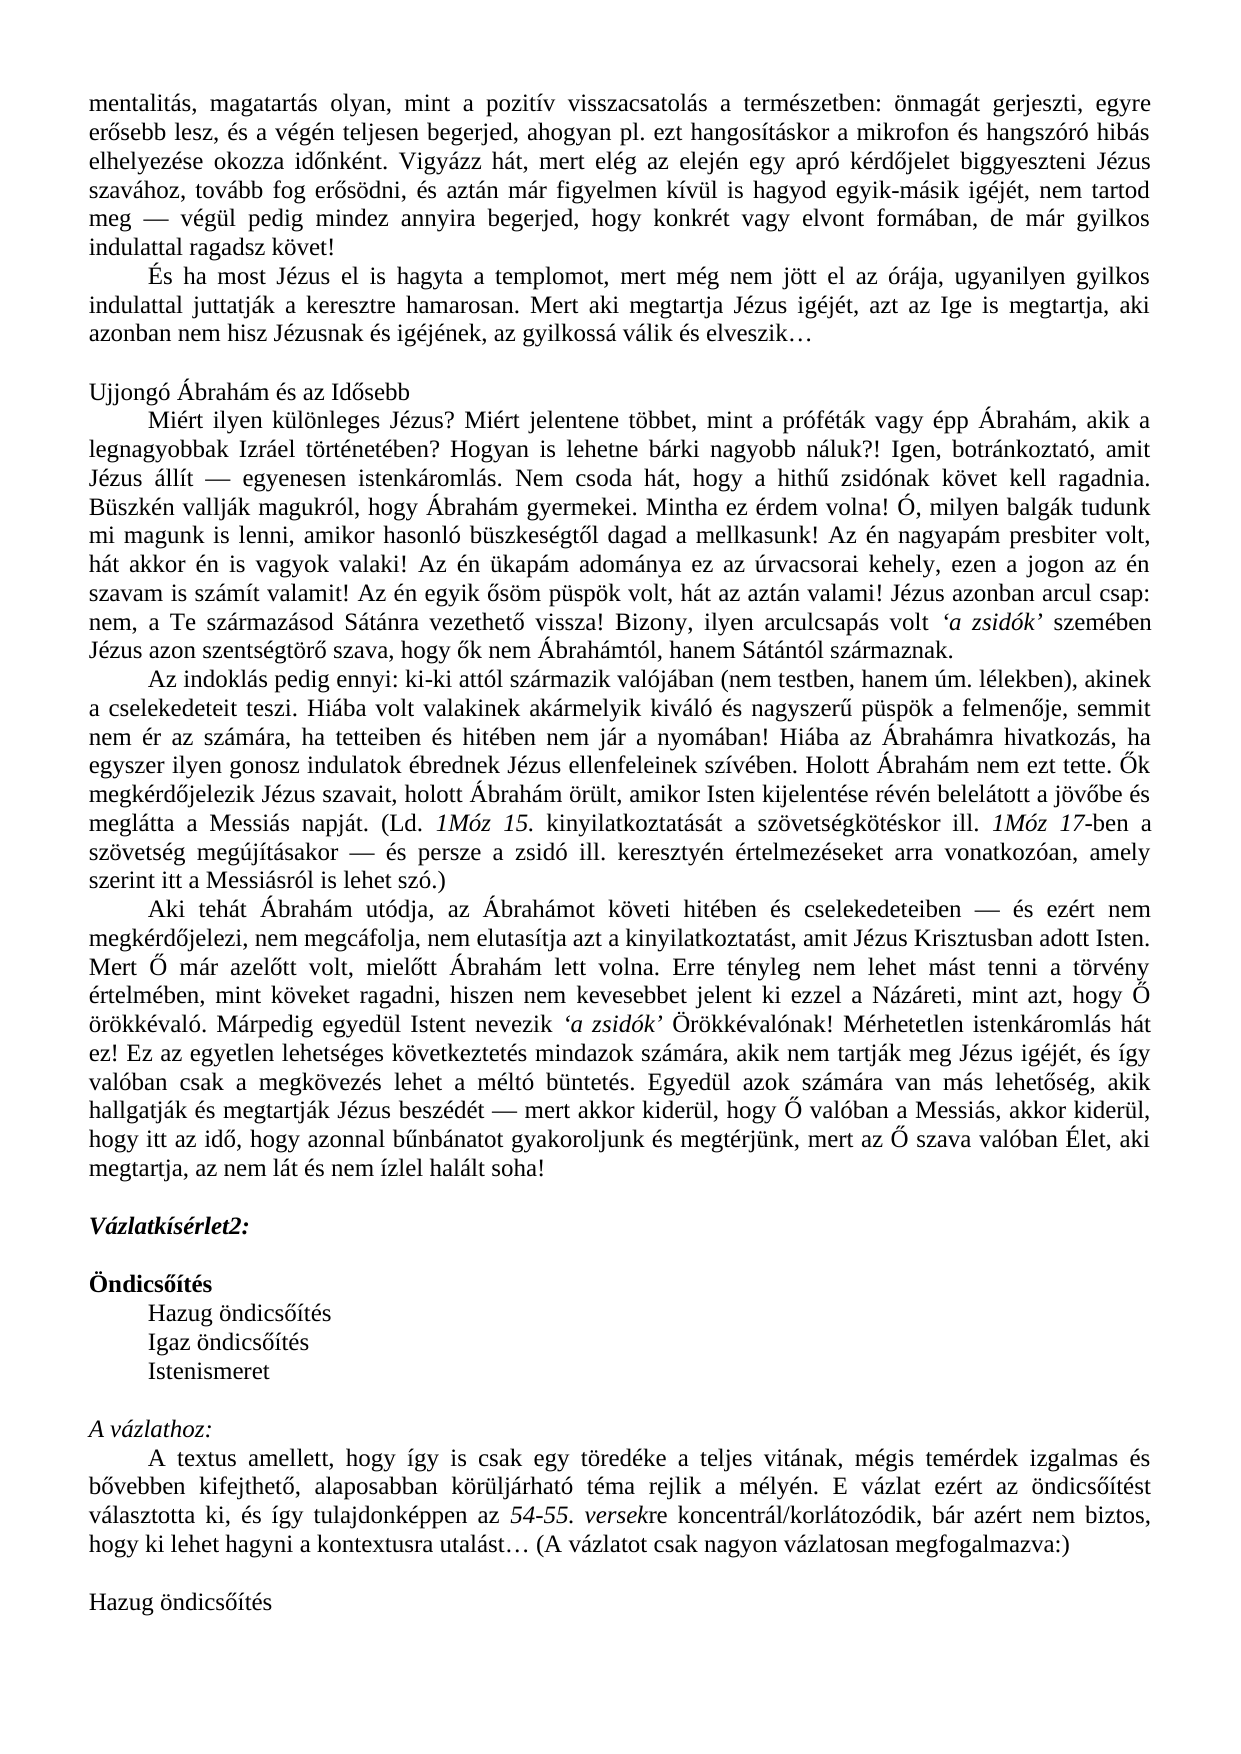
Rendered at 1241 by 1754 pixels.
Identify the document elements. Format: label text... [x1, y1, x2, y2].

text Istenismeret [88, 1356, 1152, 1384]
text Öndicsőítés [88, 1269, 1152, 1298]
text És ha most Jézus el is hagyta a templomot, mert még nem jött el az órája, ugyanilyen gyilkos indulattal juttatják a keresztre hamarosan. Mert aki megtartja Jézus igéjét, azt az Ige is megtartja, aki azonban nem hisz Jézusnak és igéjének, az gyilkossá válik és elveszik… [88, 261, 1152, 347]
text Igaz öndicsőítés [88, 1327, 1152, 1356]
text A textus amellett, hogy így is csak egy töredéke a teljes vitának, mégis temérdek izgalmas és bővebben kifejthető, alaposabban körüljárható téma rejlik a mélyén. E vázlat ezért az öndicsőítést választotta ki, és így tulajdonképpen az 54-55. versekre koncentrál/korlátozódik, bár azért nem biztos, hogy ki lehet hagyni a kontextusra utalást… (A vázlatot csak nagyon vázlatosan megfogalmazva:) [88, 1443, 1152, 1558]
text mentalitás, magatartás olyan, mint a pozitív visszacsatolás a természetben: önmagát gerjeszti, egyre erősebb lesz, és a végén teljesen begerjed, ahogyan pl. ezt hangosításkor a mikrofon és hangszóró hibás elhelyezése okozza időnként. Vigyázz hát, mert elég az elején egy apró kérdőjelet biggyeszteni Jézus szavához, tovább fog erősödni, és aztán már figyelmen kívül is hagyod egyik-másik igéjét, nem tartod meg — végül pedig mindez annyira begerjed, hogy konkrét vagy elvont formában, de már gyilkos indulattal ragadsz követ! [88, 88, 1152, 261]
text Az indoklás pedig ennyi: ki-ki attól származik valójában (nem testben, hanem úm. lélekben), akinek a cselekedeteit teszi. Hiába volt valakinek akármelyik kiváló és nagyszerű püspök a felmenője, semmit nem ér az számára, ha tetteiben és hitében nem jár a nyomában! Hiába az Ábrahámra hivatkozás, ha egyszer ilyen gonosz indulatok ébrednek Jézus ellenfeleinek szívében. Holott Ábrahám nem ezt tette. Ők megkérdőjelezik Jézus szavait, holott Ábrahám örült, amikor Isten kijelentése révén belelátott a jövőbe és meglátta a Messiás napját. (Ld. 1Móz 15. kinyilatkoztatását a szövetségkötéskor ill. 1Móz 17-ben a szövetség megújításakor — és persze a zsidó ill. keresztyén értelmezéseket arra vonatkozóan, amely szerint itt a Messiásról is lehet szó.) [88, 664, 1152, 894]
text A vázlathoz: [88, 1414, 1152, 1443]
text Hazug öndicsőítés [88, 1587, 1152, 1616]
text Aki tehát Ábrahám utódja, az Ábrahámot követi hitében és cselekedeteiben — és ezért nem megkérdőjelezi, nem megcáfolja, nem elutasítja azt a kinyilatkoztatást, amit Jézus Krisztusban adott Isten. Mert Ő már azelőtt volt, mielőtt Ábrahám lett volna. Erre tényleg nem lehet mást tenni a törvény értelmében, mint köveket ragadni, hiszen nem kevesebbet jelent ki ezzel a Názáreti, mint azt, hogy Ő örökkévaló. Márpedig egyedül Istent nevezik ‘a zsidók’ Örökkévalónak! Mérhetetlen istenkáromlás hát ez! Ez az egyetlen lehetséges következtetés mindazok számára, akik nem tartják meg Jézus igéjét, és így valóban csak a megkövezés lehet a méltó büntetés. Egyedül azok számára van más lehetőség, akik hallgatják és megtartják Jézus beszédét — mert akkor kiderül, hogy Ő valóban a Messiás, akkor kiderül, hogy itt az idő, hogy azonnal bűnbánatot gyakoroljunk és megtérjünk, mert az Ő szava valóban Élet, aki megtartja, az nem lát és nem ízlel halált soha! [88, 894, 1152, 1182]
text Hazug öndicsőítés [88, 1298, 1152, 1327]
text Miért ilyen különleges Jézus? Miért jelentene többet, mint a próféták vagy épp Ábrahám, akik a legnagyobbak Izráel történetében? Hogyan is lehetne bárki nagyobb náluk?! Igen, botránkoztató, amit Jézus állít — egyenesen istenkáromlás. Nem csoda hát, hogy a hithű zsidónak követ kell ragadnia. Büszkén vallják magukról, hogy Ábrahám gyermekei. Mintha ez érdem volna! Ó, milyen balgák tudunk mi magunk is lenni, amikor hasonló büszkeségtől dagad a mellkasunk! Az én nagyapám presbiter volt, hát akkor én is vagyok valaki! Az én ükapám adománya ez az úrvacsorai kehely, ezen a jogon az én szavam is számít valamit! Az én egyik ősöm püspök volt, hát az aztán valami! Jézus azonban arcul csap: nem, a Te származásod Sátánra vezethető vissza! Bizony, ilyen arculcsapás volt ‘a zsidók’ szemében Jézus azon szentségtörő szava, hogy ők nem Ábrahámtól, hanem Sátántól származnak. [88, 406, 1152, 664]
text Ujjongó Ábrahám és az Idősebb [88, 377, 1152, 406]
text Vázlatkísérlet2: [88, 1211, 1152, 1240]
